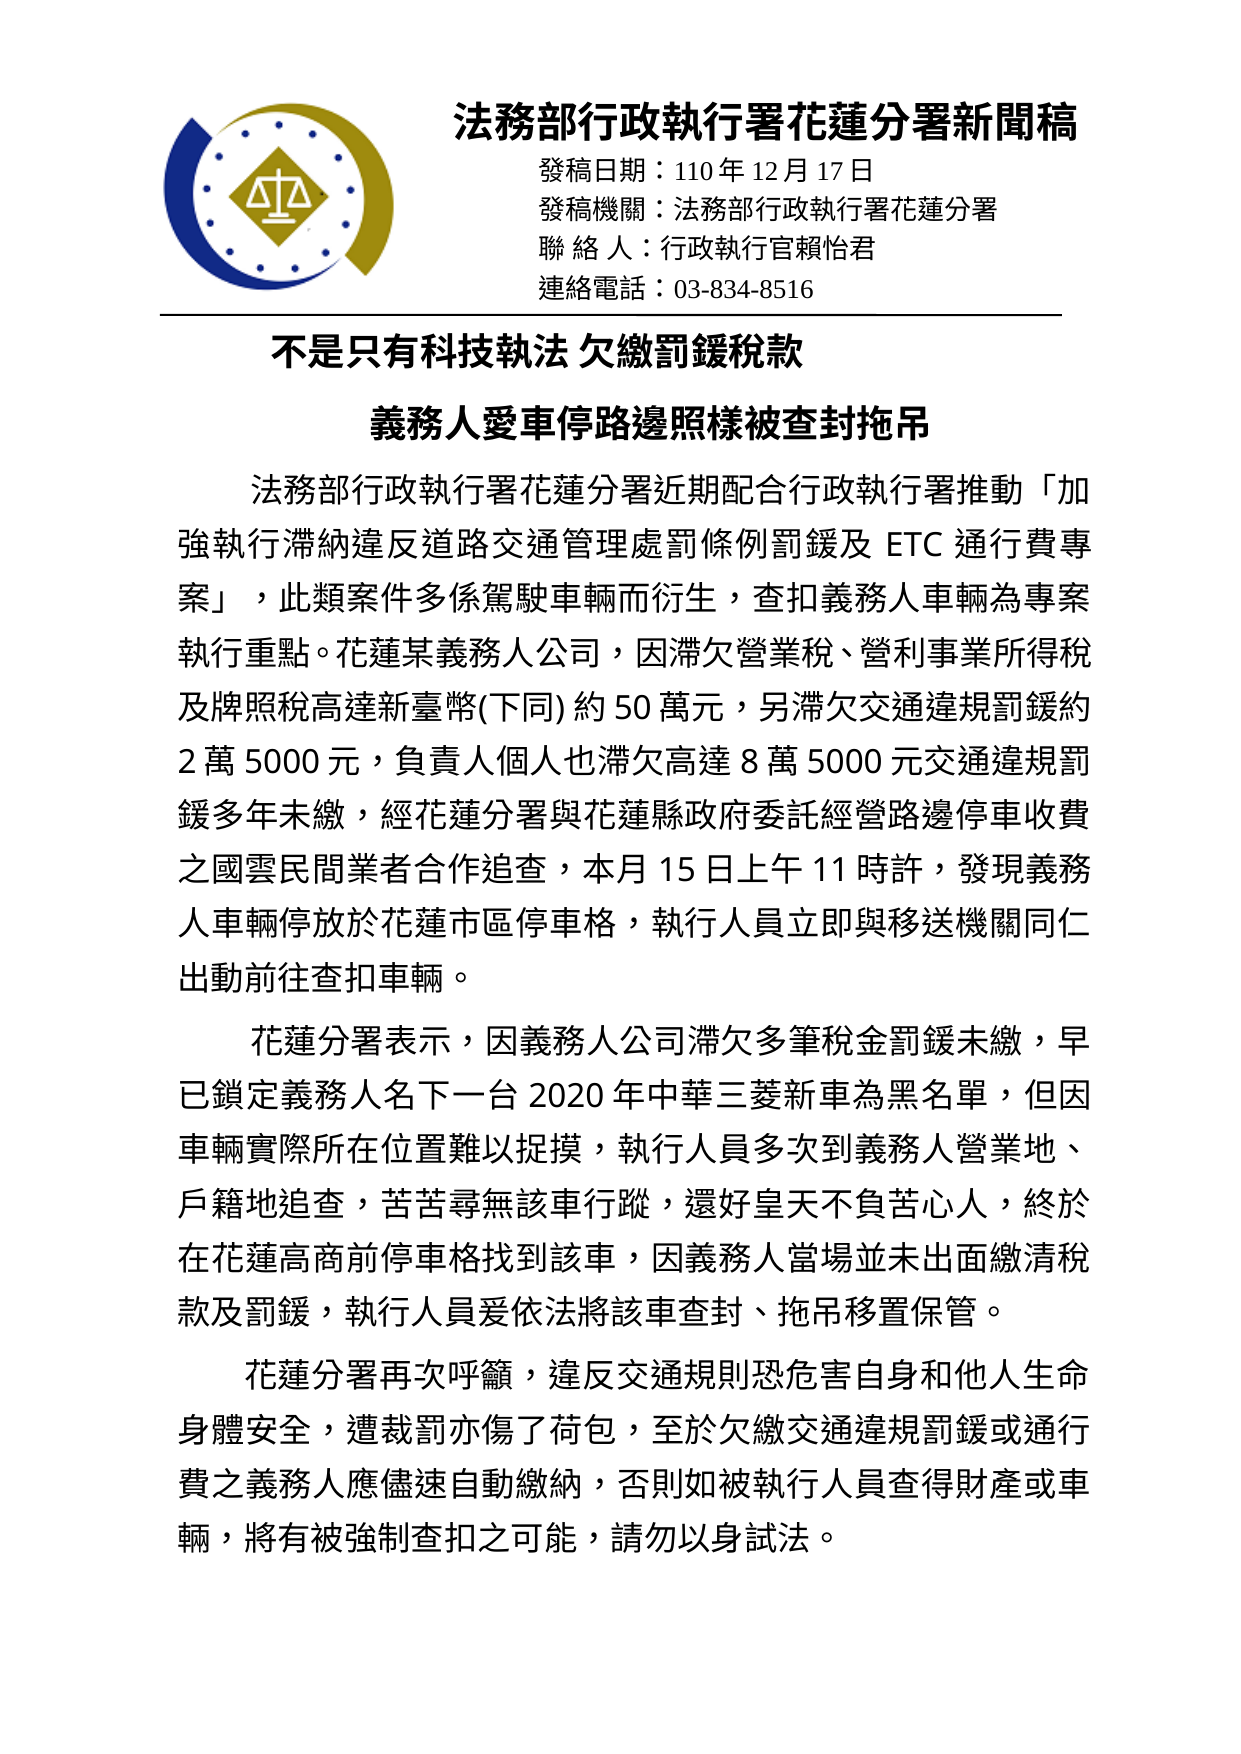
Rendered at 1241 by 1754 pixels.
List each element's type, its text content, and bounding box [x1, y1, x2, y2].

text 法務部行政執行署花蓮分署近期配合行政執行署推動「加強執行滯納違反道路交通管理處罰條例罰鍰及 ETC 通行費專案」，此類案件多係駕駛車輛而衍生，查扣義務人車輛為專案執行重點。花蓮某義務人公司，因滯欠營業稅、營利事業所得稅及牌照稅高達新臺幣(下同) 約50萬元，另滯欠交通違規罰鍰約2萬5000元，負責人個人也滯欠高達8萬5000元交通違規罰鍰多年未繳，經花蓮分署與花蓮縣政府委託經營路邊停車收費之國雲民間業者合作追查，本月15日上午11時許，發現義務人車輛停放於花蓮市區停車格，執行人員立即與移送機關同仁出動前往查扣車輛。 [177, 459, 1093, 1001]
picture [162, 102, 397, 293]
text 義務人愛車停路邊照樣被查封拖吊 [162, 387, 1093, 450]
text 花蓮分署表示，因義務人公司滯欠多筆稅金罰鍰未繳，早已鎖定義務人名下一台2020年中華三菱新車為黑名單，但因車輛實際所在位置難以捉摸，執行人員多次到義務人營業地、戶籍地追查，苦苦尋無該車行蹤，還好皇天不負苦心人，終於在花蓮高商前停車格找到該車，因義務人當場並未出面繳清稅款及罰鍰，執行人員爰依法將該車查封、拖吊移置保管。 [177, 1010, 1093, 1335]
table_header [160, 89, 400, 306]
table_header 法務部行政執行署花蓮分署新聞稿 發稿日期：110年12月17日 發稿機關：法務部行政執行署花蓮分署 聯 絡 人：行政執行官賴怡君 連絡電話：03-834-8516 [400, 89, 1122, 306]
text 花蓮分署再次呼籲，違反交通規則恐危害自身和他人生命、身體安全，遭裁罰亦傷了荷包，至於欠繳交通違規罰鍰或通行費之義務人應儘速自動繳納，否則如被執行人員查得財產或車輛，將有被強制查扣之可能，請勿以身試法。 [177, 1344, 1093, 1561]
text 不是只有科技執法 欠繳罰鍰稅款 [162, 315, 1093, 378]
